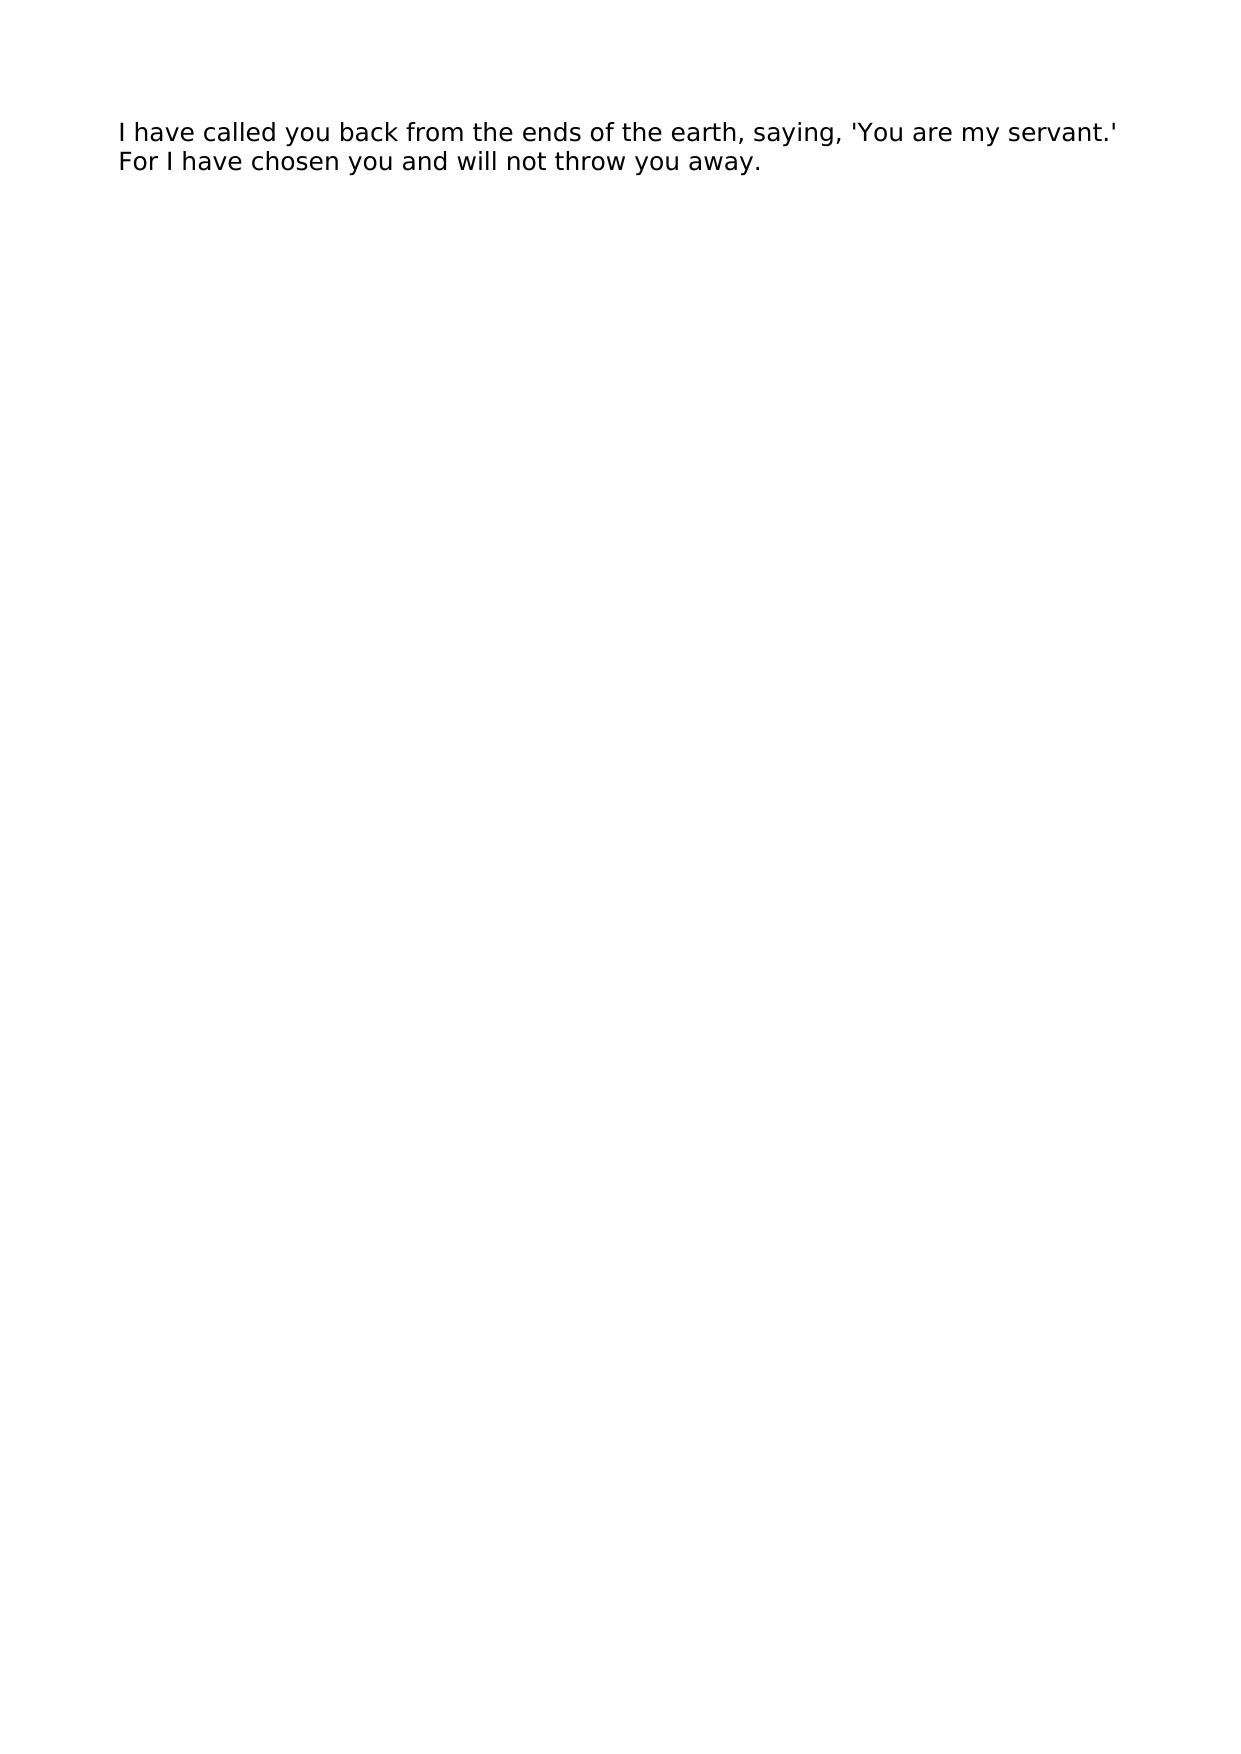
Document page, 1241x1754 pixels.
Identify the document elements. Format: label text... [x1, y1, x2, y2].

text I have called you back from the ends of the earth, saying, 'You are my servant.' For I have chosen you and will not throw you away. [118, 118, 1122, 176]
